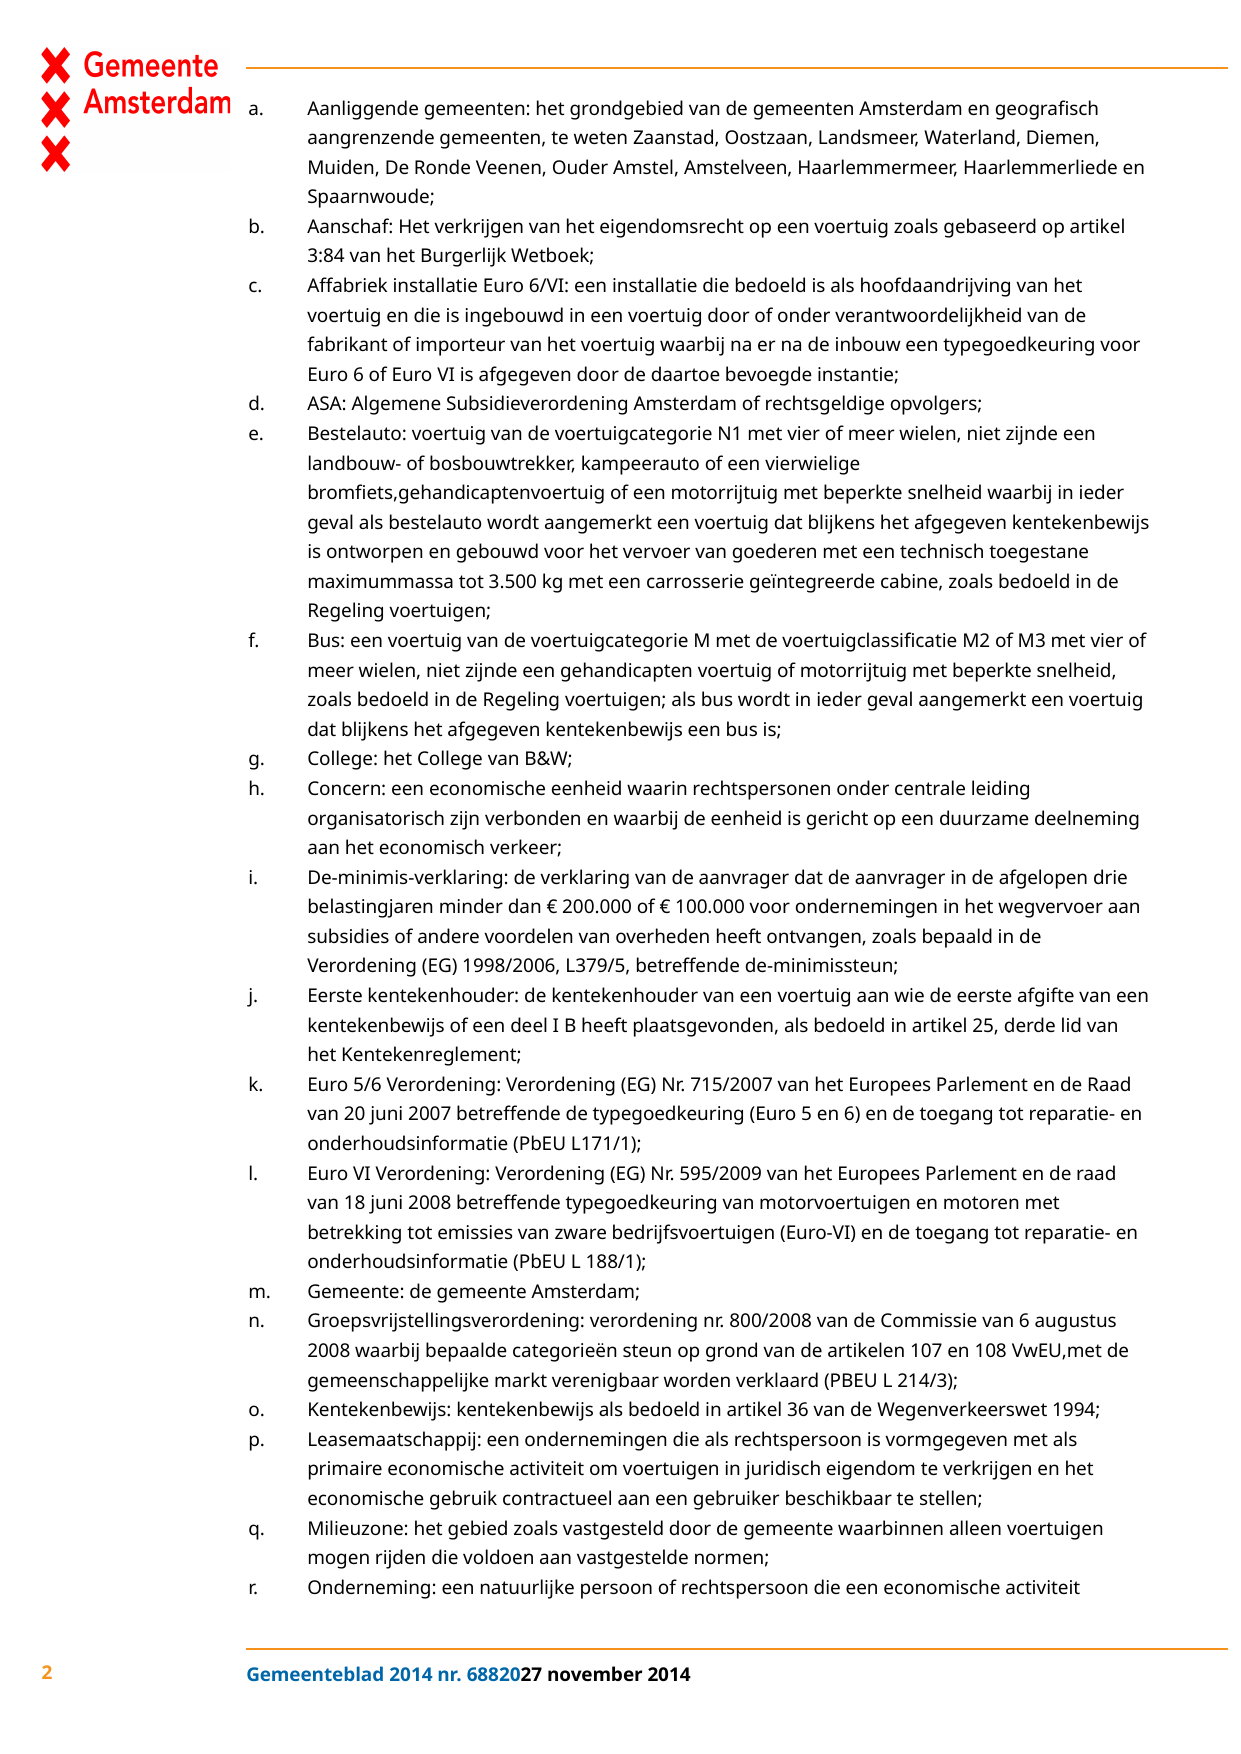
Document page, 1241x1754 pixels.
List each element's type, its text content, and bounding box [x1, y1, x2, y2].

list Eerste kentekenhouder: de kentekenhouder van een voertuig aan wie de eerste afgifte van een kentekenbewijs of een deel I B heeft plaatsgevonden, als bedoeld in artikel 25, derde lid van het Kentekenreglement; [248, 982, 1152, 1067]
list Gemeente: de gemeente Amsterdam; [248, 1278, 1152, 1304]
list Concern: een economische eenheid waarin rechtspersonen onder centrale leiding organisatorisch zijn verbonden en waarbij de eenheid is gericht op een duurzame deelneming aan het economisch verkeer; [248, 775, 1152, 860]
list Euro VI Verordening: Verordening (EG) Nr. 595/2009 van het Europees Parlement en de raad van 18 juni 2008 betreffende typegoedkeuring van motorvoertuigen en motoren met betrekking tot emissies van zware bedrijfsvoertuigen (Euro-VI) en de toegang tot reparatie- en onderhoudsinformatie (PbEU L 188/1); [248, 1160, 1152, 1274]
picture [41, 47, 231, 172]
list Onderneming: een natuurlijke persoon of rechtspersoon die een economische activiteit [248, 1574, 1152, 1600]
list Affabriek installatie Euro 6/VI: een installatie die bedoeld is als hoofdaandrijving van het voertuig en die is ingebouwd in een voertuig door of onder verantwoordelijkheid van de fabrikant of importeur van het voertuig waarbij na er na de inbouw een typegoedkeuring voor Euro 6 of Euro VI is afgegeven door de daartoe bevoegde instantie; [248, 272, 1152, 387]
list Euro 5/6 Verordening: Verordening (EG) Nr. 715/2007 van het Europees Parlement en de Raad van 20 juni 2007 betreffende de typegoedkeuring (Euro 5 en 6) en de toegang tot reparatie- en onderhoudsinformatie (PbEU L171/1); [248, 1071, 1152, 1156]
list Aanliggende gemeenten: het grondgebied van de gemeenten Amsterdam en geografisch aangrenzende gemeenten, te weten Zaanstad, Oostzaan, Landsmeer, Waterland, Diemen, Muiden, De Ronde Veenen, Ouder Amstel, Amstelveen, Haarlemmermeer, Haarlemmerliede en Spaarnwoude; [248, 95, 1152, 209]
list Kentekenbewijs: kentekenbewijs als bedoeld in artikel 36 van de Wegenverkeerswet 1994; [248, 1396, 1152, 1422]
list Milieuzone: het gebied zoals vastgesteld door de gemeente waarbinnen alleen voertuigen mogen rijden die voldoen aan vastgestelde normen; [248, 1515, 1152, 1570]
list ASA: Algemene Subsidieverordening Amsterdam of rechtsgeldige opvolgers; [248, 391, 1152, 416]
list Bus: een voertuig van de voertuigcategorie M met de voertuigclassificatie M2 of M3 met vier of meer wielen, niet zijnde een gehandicapten voertuig of motorrijtuig met beperkte snelheid, zoals bedoeld in de Regeling voertuigen; als bus wordt in ieder geval aangemerkt een voertuig dat blijkens het afgegeven kentekenbewijs een bus is; [248, 627, 1152, 742]
list Groepsvrijstellingsverordening: verordening nr. 800/2008 van de Commissie van 6 augustus 2008 waarbij bepaalde categorieën steun op grond van de artikelen 107 en 108 VwEU,met de gemeenschappelijke markt verenigbaar worden verklaard (PBEU L 214/3); [248, 1308, 1152, 1393]
list Bestelauto: voertuig van de voertuigcategorie N1 met vier of meer wielen, niet zijnde een landbouw- of bosbouwtrekker, kampeerauto of een vierwielige bromfiets,gehandicaptenvoertuig of een motorrijtuig met beperkte snelheid waarbij in ieder geval als bestelauto wordt aangemerkt een voertuig dat blijkens het afgegeven kentekenbewijs is ontworpen en gebouwd voor het vervoer van goederen met een technisch toegestane maximummassa tot 3.500 kg met een carrosserie geïntegreerde cabine, zoals bedoeld in de Regeling voertuigen; [248, 420, 1152, 623]
list Leasemaatschappij: een ondernemingen die als rechtspersoon is vormgegeven met als primaire economische activiteit om voertuigen in juridisch eigendom te verkrijgen en het economische gebruik contractueel aan een gebruiker beschikbaar te stellen; [248, 1426, 1152, 1511]
list Aanschaf: Het verkrijgen van het eigendomsrecht op een voertuig zoals gebaseerd op artikel 3:84 van het Burgerlijk Wetboek; [248, 213, 1152, 268]
list De-minimis-verklaring: de verklaring van de aanvrager dat de aanvrager in de afgelopen drie belastingjaren minder dan € 200.000 of € 100.000 voor ondernemingen in het wegvervoer aan subsidies of andere voordelen van overheden heeft ontvangen, zoals bepaald in de Verordening (EG) 1998/2006, L379/5, betreffende de-minimissteun; [248, 864, 1152, 978]
list College: het College van B&W; [248, 746, 1152, 771]
